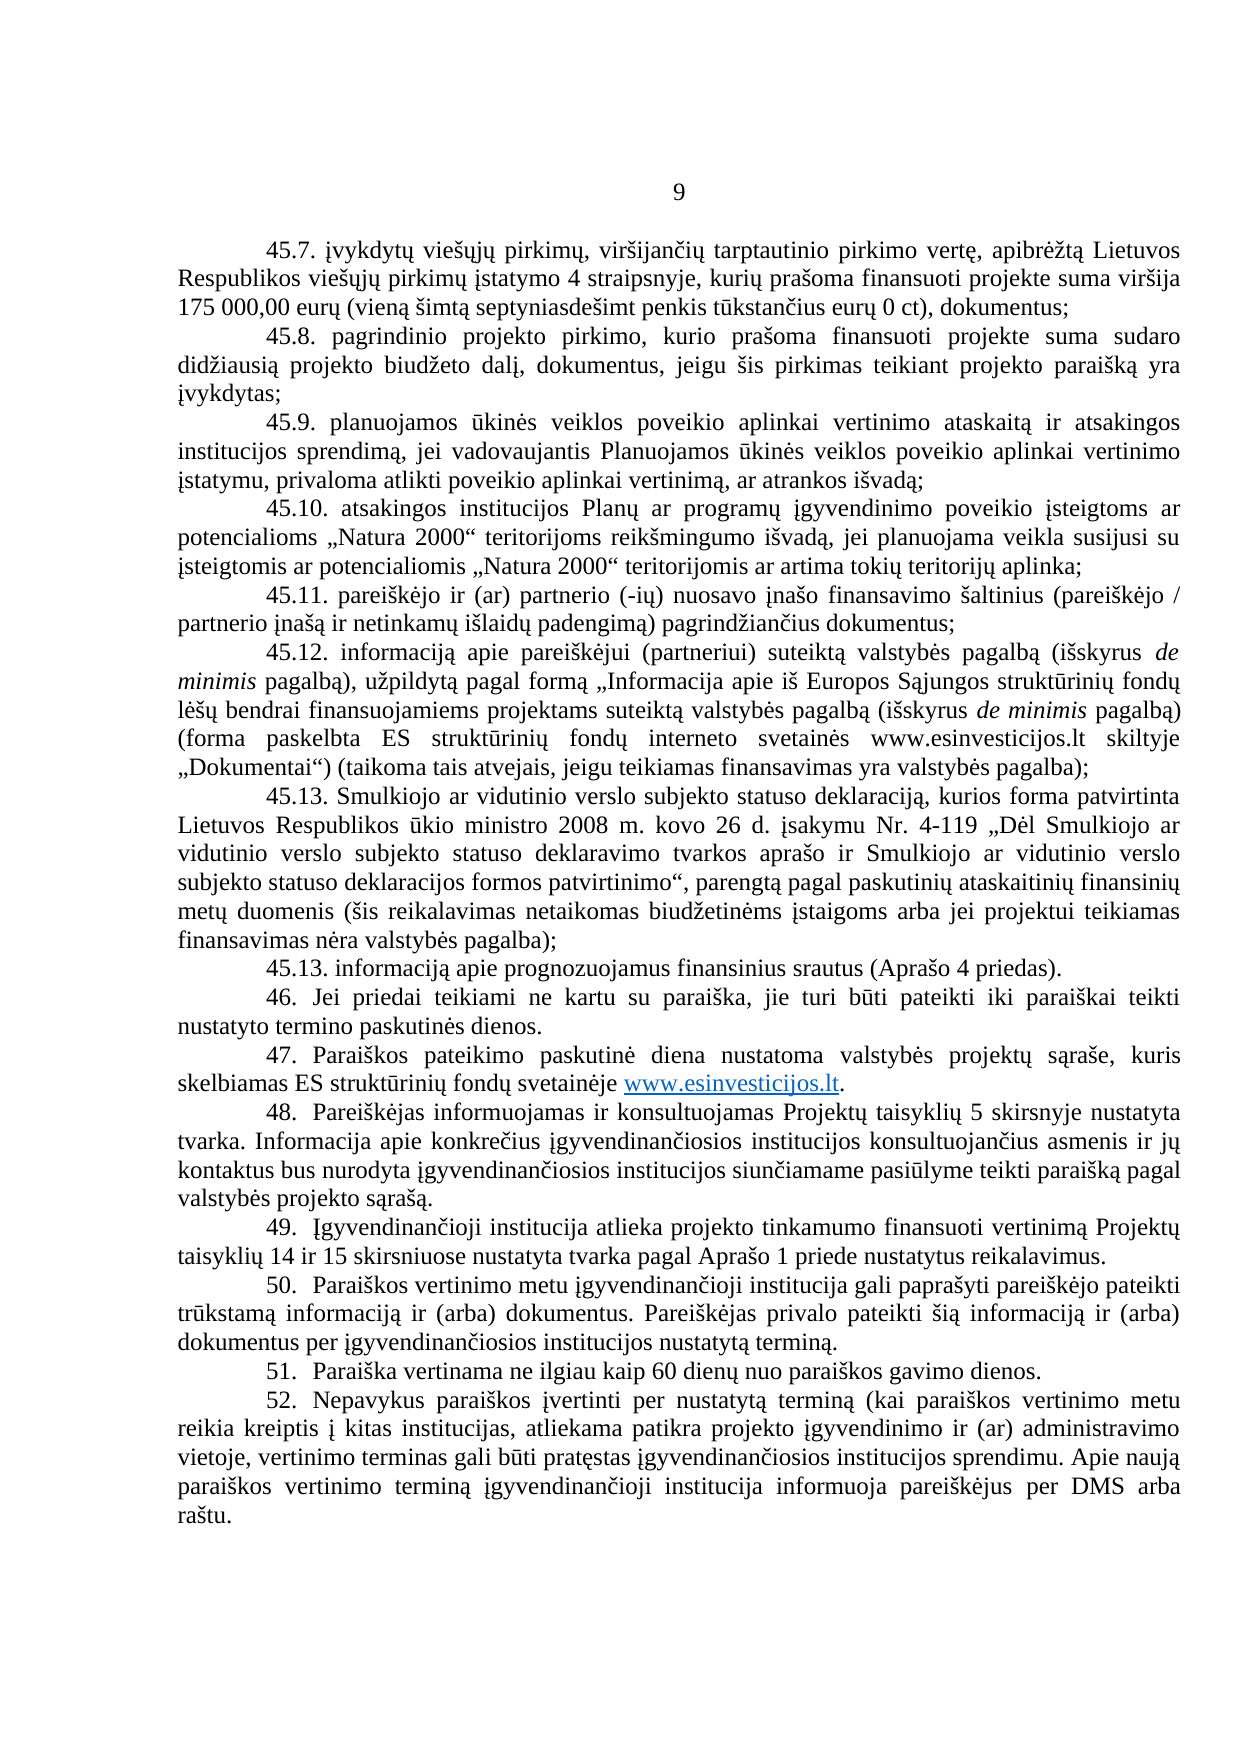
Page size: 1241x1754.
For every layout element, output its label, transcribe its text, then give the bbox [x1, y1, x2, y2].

text 47. Paraiškos pateikimo paskutinė diena nustatoma valstybės projektų sąraše, kuris skelbiamas ES struktūrinių fondų svetainėje www.esinvesticijos.lt. [177, 1040, 1181, 1097]
text 48. Pareiškėjas informuojamas ir konsultuojamas Projektų taisyklių 5 skirsnyje nustatyta tvarka. Informacija apie konkrečius įgyvendinančiosios institucijos konsultuojančius asmenis ir jų kontaktus bus nurodyta įgyvendinančiosios institucijos siunčiamame pasiūlyme teikti paraišką pagal valstybės projekto sąrašą. [177, 1097, 1181, 1212]
text 45.11. pareiškėjo ir (ar) partnerio (-ių) nuosavo įnašo finansavimo šaltinius (pareiškėjo / partnerio įnašą ir netinkamų išlaidų padengimą) pagrindžiančius dokumentus; [177, 580, 1181, 637]
text 45.9. planuojamos ūkinės veiklos poveikio aplinkai vertinimo ataskaitą ir atsakingos institucijos sprendimą, jei vadovaujantis Planuojamos ūkinės veiklos poveikio aplinkai vertinimo įstatymu, privaloma atlikti poveikio aplinkai vertinimą, ar atrankos išvadą; [177, 407, 1181, 493]
text 46. Jei priedai teikiami ne kartu su paraiška, jie turi būti pateikti iki paraiškai teikti nustatyto termino paskutinės dienos. [177, 982, 1181, 1040]
text 45.13. Smulkiojo ar vidutinio verslo subjekto statuso deklaraciją, kurios forma patvirtinta Lietuvos Respublikos ūkio ministro 2008 m. kovo 26 d. įsakymu Nr. 4-119 „Dėl Smulkiojo ar vidutinio verslo subjekto statuso deklaravimo tvarkos aprašo ir Smulkiojo ar vidutinio verslo subjekto statuso deklaracijos formos patvirtinimo“, parengtą pagal paskutinių ataskaitinių finansinių metų duomenis (šis reikalavimas netaikomas biudžetinėms įstaigoms arba jei projektui teikiamas finansavimas nėra valstybės pagalba); [177, 781, 1181, 953]
text 45.13. informaciją apie prognozuojamus finansinius srautus (Aprašo 4 priedas). [177, 953, 1181, 982]
text 45.7. įvykdytų viešųjų pirkimų, viršijančių tarptautinio pirkimo vertę, apibrėžtą Lietuvos Respublikos viešųjų pirkimų įstatymo 4 straipsnyje, kurių prašoma finansuoti projekte suma viršija 175 000,00 eurų (vieną šimtą septyniasdešimt penkis tūkstančius eurų 0 ct), dokumentus; [177, 235, 1181, 321]
text 50. Paraiškos vertinimo metu įgyvendinančioji institucija gali paprašyti pareiškėjo pateikti trūkstamą informaciją ir (arba) dokumentus. Pareiškėjas privalo pateikti šią informaciją ir (arba) dokumentus per įgyvendinančiosios institucijos nustatytą terminą. [177, 1270, 1181, 1356]
text 45.12. informaciją apie pareiškėjui (partneriui) suteiktą valstybės pagalbą (išskyrus de minimis pagalbą), užpildytą pagal formą „Informacija apie iš Europos Sąjungos struktūrinių fondų lėšų bendrai finansuojamiems projektams suteiktą valstybės pagalbą (išskyrus de minimis pagalbą) (forma paskelbta ES struktūrinių fondų interneto svetainės www.esinvesticijos.lt skiltyje „Dokumentai“) (taikoma tais atvejais, jeigu teikiamas finansavimas yra valstybės pagalba); [177, 637, 1181, 781]
text 45.8. pagrindinio projekto pirkimo, kurio prašoma finansuoti projekte suma sudaro didžiausią projekto biudžeto dalį, dokumentus, jeigu šis pirkimas teikiant projekto paraišką yra įvykdytas; [177, 321, 1181, 407]
text 49. Įgyvendinančioji institucija atlieka projekto tinkamumo finansuoti vertinimą Projektų taisyklių 14 ir 15 skirsniuose nustatyta tvarka pagal Aprašo 1 priede nustatytus reikalavimus. [177, 1212, 1181, 1270]
text 45.10. atsakingos institucijos Planų ar programų įgyvendinimo poveikio įsteigtoms ar potencialioms „Natura 2000“ teritorijoms reikšmingumo išvadą, jei planuojama veikla susijusi su įsteigtomis ar potencialiomis „Natura 2000“ teritorijomis ar artima tokių teritorijų aplinka; [177, 493, 1181, 580]
text 52. Nepavykus paraiškos įvertinti per nustatytą terminą (kai paraiškos vertinimo metu reikia kreiptis į kitas institucijas, atliekama patikra projekto įgyvendinimo ir (ar) administravimo vietoje, vertinimo terminas gali būti pratęstas įgyvendinančiosios institucijos sprendimu. Apie naują paraiškos vertinimo terminą įgyvendinančioji institucija informuoja pareiškėjus per DMS arba raštu. [177, 1385, 1181, 1528]
text 51. Paraiška vertinama ne ilgiau kaip 60 dienų nuo paraiškos gavimo dienos. [177, 1356, 1181, 1385]
